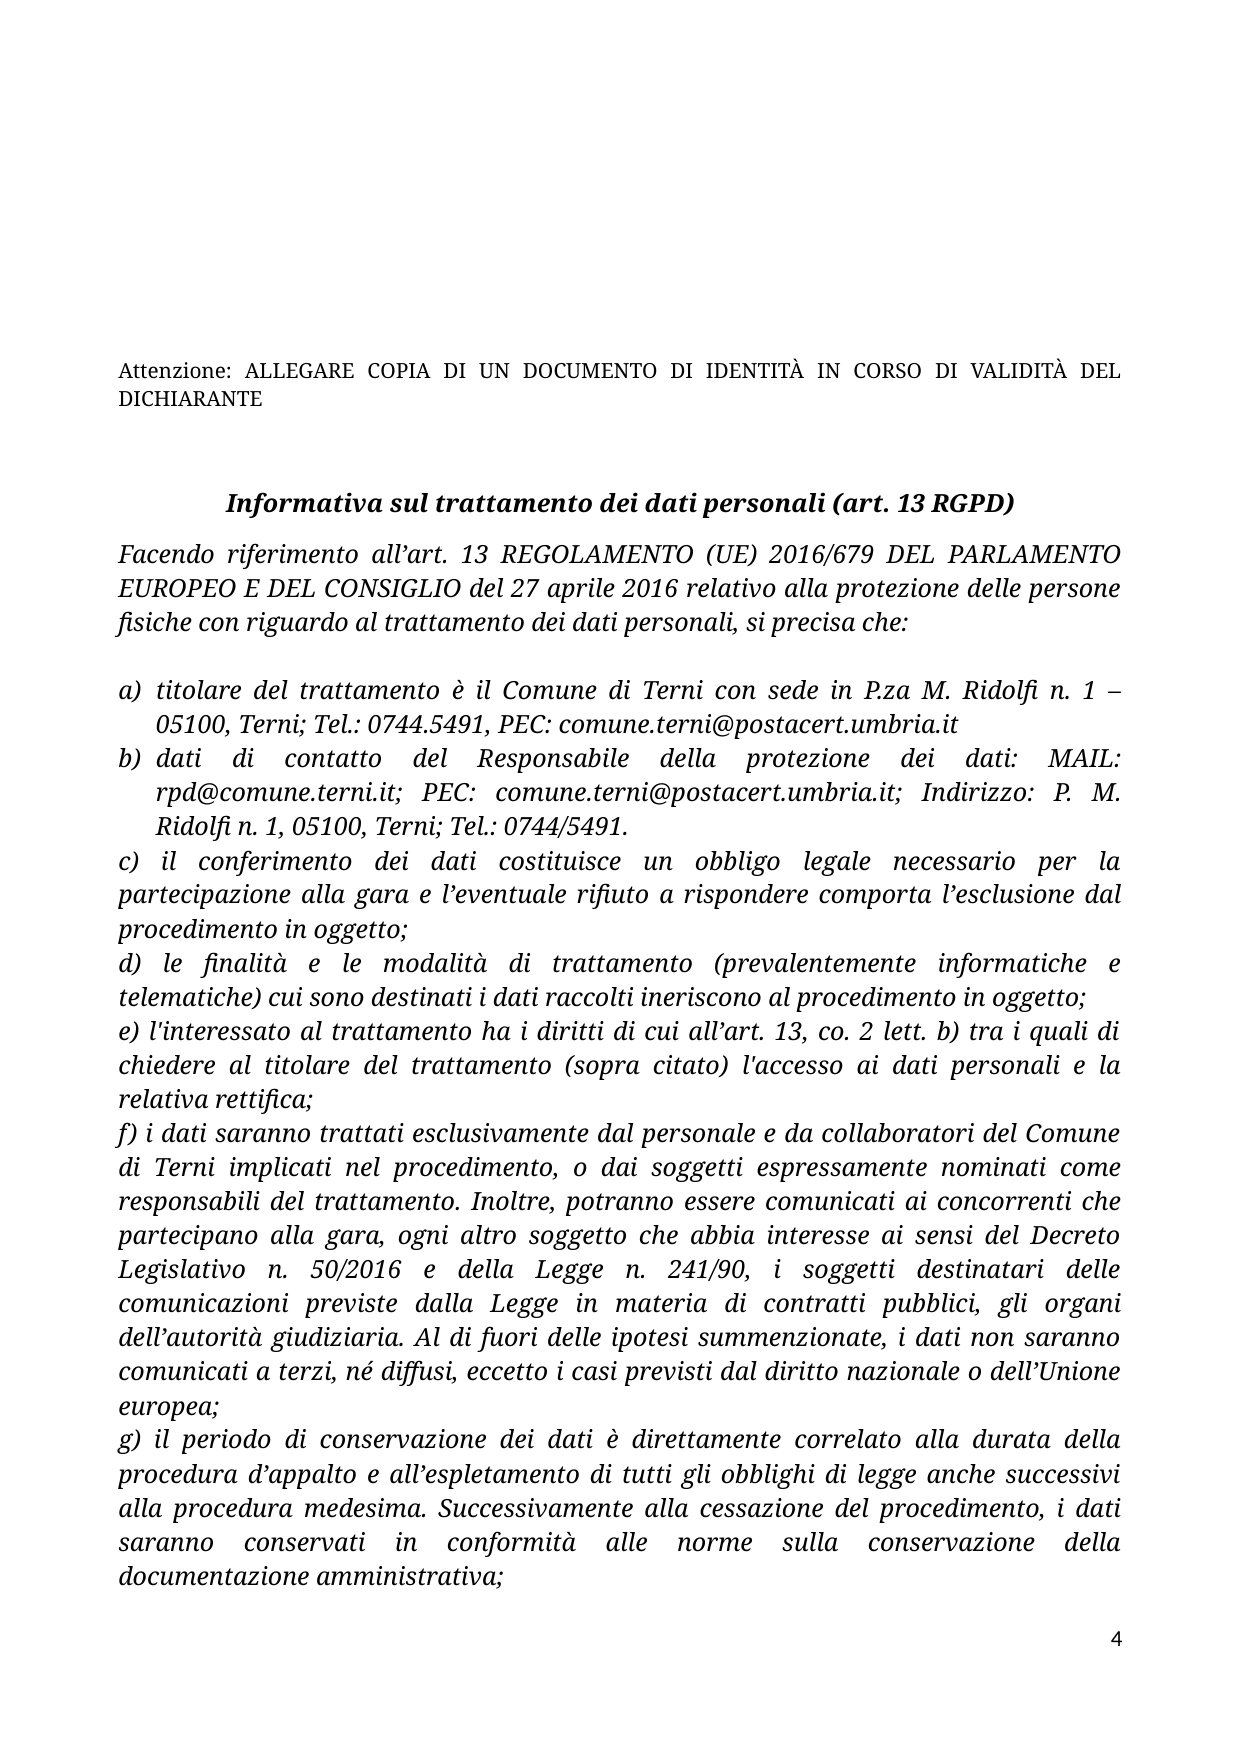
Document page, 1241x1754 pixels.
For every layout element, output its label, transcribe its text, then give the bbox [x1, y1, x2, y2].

subtitle Attenzione: ALLEGARE COPIA DI UN DOCUMENTO DI IDENTITÀ IN CORSO DI VALIDITÀ DEL DICHIARANTE [118, 356, 1122, 413]
text c) il conferimento dei dati costituisce un obbligo legale necessario per la partecipazione alla gara e l’eventuale rifiuto a rispondere comporta l’esclusione dal procedimento in oggetto; [118, 843, 1122, 945]
text g) il periodo di conservazione dei dati è direttamente correlato alla durata della procedura d’appalto e all’espletamento di tutti gli obblighi di legge anche successivi alla procedura medesima. Successivamente alla cessazione del procedimento, i dati saranno conservati in conformità alle norme sulla conservazione della documentazione amministrativa; [118, 1422, 1122, 1592]
text e) l'interessato al trattamento ha i diritti di cui all’art. 13, co. 2 lett. b) tra i quali di chiedere al titolare del trattamento (sopra citato) l'accesso ai dati personali e la relativa rettifica; [118, 1013, 1122, 1116]
text Informativa sul trattamento dei dati personali (art. 13 RGPD) [118, 486, 1122, 519]
list dati di contatto del Responsabile della protezione dei dati: MAIL: rpd@comune.terni.it; PEC: comune.terni@postacert.umbria.it; Indirizzo: P. M. Ridolfi n. 1, 05100, Terni; Tel.: 0744/5491. [118, 741, 1122, 843]
text d) le finalità e le modalità di trattamento (prevalentemente informatiche e telematiche) cui sono destinati i dati raccolti ineriscono al procedimento in oggetto; [118, 945, 1122, 1013]
text f) i dati saranno trattati esclusivamente dal personale e da collaboratori del Comune di Terni implicati nel procedimento, o dai soggetti espressamente nominati come responsabili del trattamento. Inoltre, potranno essere comunicati ai concorrenti che partecipano alla gara, ogni altro soggetto che abbia interesse ai sensi del Decreto Legislativo n. 50/2016 e della Legge n. 241/90, i soggetti destinatari delle comunicazioni previste dalla Legge in materia di contratti pubblici, gli organi dell’autorità giudiziaria. Al di fuori delle ipotesi summenzionate, i dati non saranno comunicati a terzi, né diffusi, eccetto i casi previsti dal diritto nazionale o dell’Unione europea; [118, 1116, 1122, 1422]
text Facendo riferimento all’art. 13 REGOLAMENTO (UE) 2016/679 DEL PARLAMENTO EUROPEO E DEL CONSIGLIO del 27 aprile 2016 relativo alla protezione delle persone fisiche con riguardo al trattamento dei dati personali, si precisa che: [118, 537, 1122, 639]
list titolare del trattamento è il Comune di Terni con sede in P.za M. Ridolfi n. 1 – 05100, Terni; Tel.: 0744.5491, PEC: comune.terni@postacert.umbria.it [118, 673, 1122, 741]
